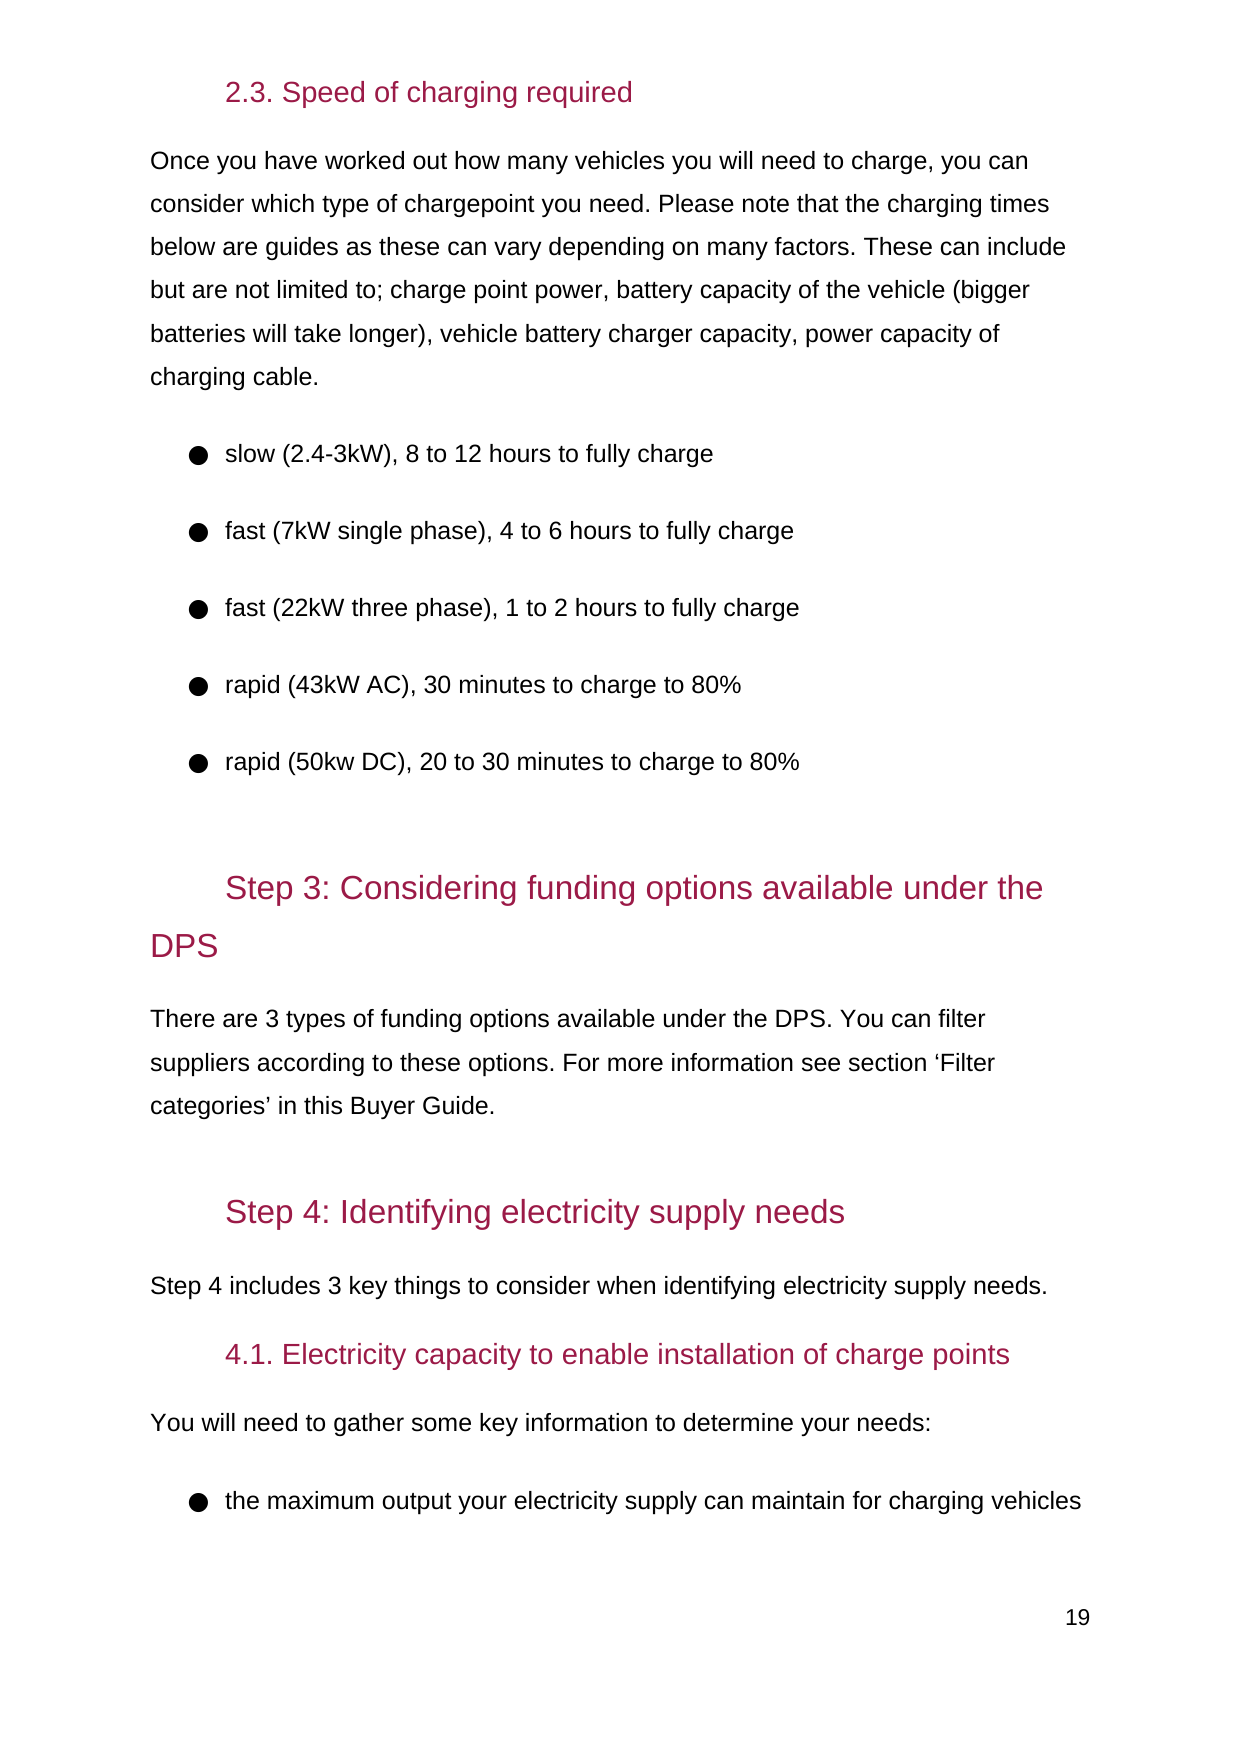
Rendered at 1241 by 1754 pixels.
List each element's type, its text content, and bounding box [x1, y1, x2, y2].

text You will need to gather some key information to determine your needs: [150, 1408, 1090, 1437]
text Step 4 includes 3 key things to consider when identifying electricity supply needs. [150, 1271, 1090, 1299]
list fast (7kW single phase), 4 to 6 hours to fully charge [187, 503, 1090, 554]
subtitle Step 4: Identifying electricity supply needs [150, 1192, 1090, 1231]
text There are 3 types of funding options available under the DPS. You can filter suppliers according to these options. For more information see section ‘Filter categories’ in this Buyer Guide. [150, 1004, 1090, 1119]
list rapid (43kW AC), 30 minutes to charge to 80% [187, 656, 1090, 708]
subtitle Step 3: Considering funding options available under the DPS [150, 868, 1090, 964]
list the maximum output your electricity supply can maintain for charging vehicles [187, 1472, 1090, 1523]
list fast (22kW three phase), 1 to 2 hours to fully charge [187, 579, 1090, 631]
subtitle 4.1. Electricity capacity to enable installation of charge points [150, 1337, 1090, 1371]
list slow (2.4-3kW), 8 to 12 hours to fully charge [187, 426, 1090, 477]
list rapid (50kw DC), 20 to 30 minutes to charge to 80% [187, 733, 1090, 784]
subtitle 2.3. Speed of charging required [150, 75, 1090, 108]
text Once you have worked out how many vehicles you will need to charge, you can consider which type of chargepoint you need. Please note that the charging times below are guides as these can vary depending on many factors. These can include but are not limited to; charge point power, battery capacity of the vehicle (bigger batteries will take longer), vehicle battery charger capacity, power capacity of charging cable. [150, 146, 1090, 391]
